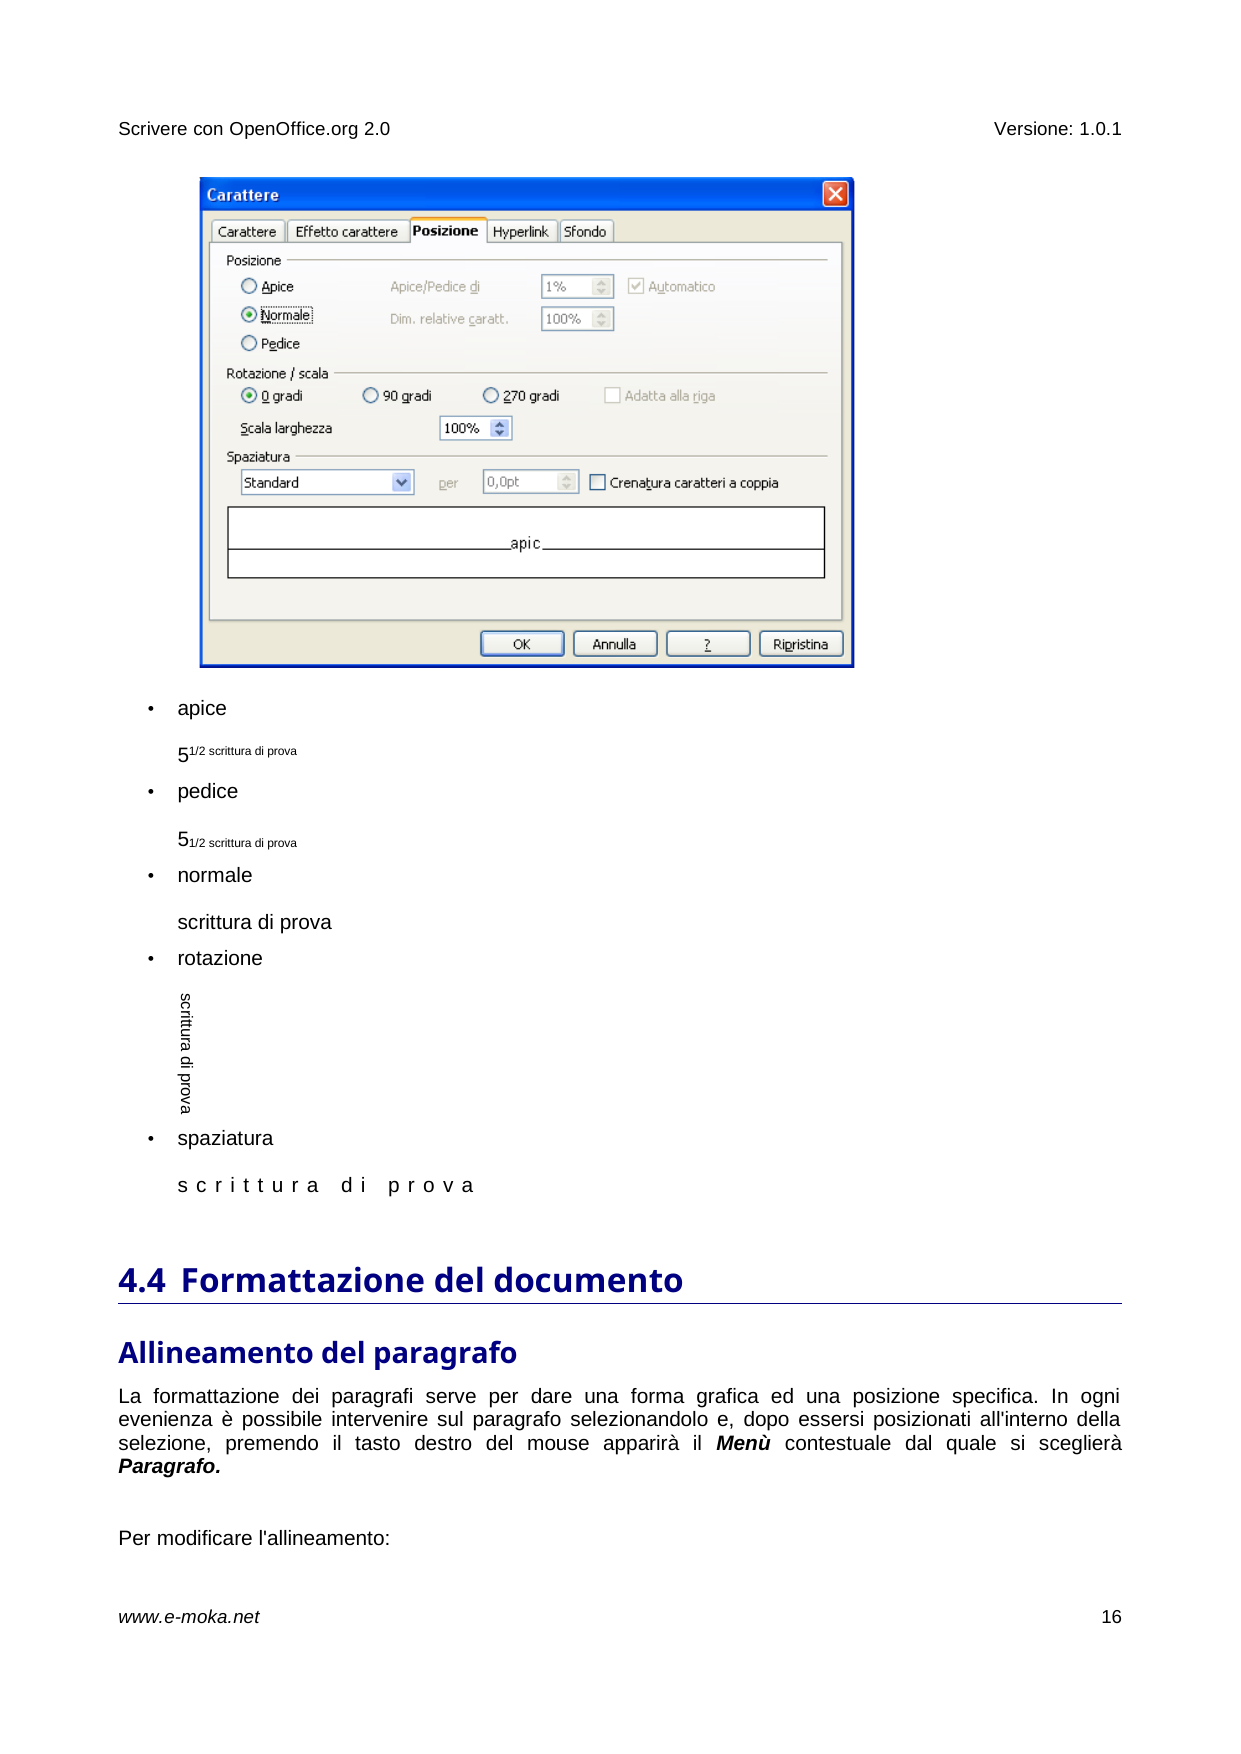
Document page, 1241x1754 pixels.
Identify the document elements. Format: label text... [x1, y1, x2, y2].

picture [199, 177, 855, 668]
list apice 51/2 scrittura di prova [148, 177, 1122, 767]
list pedice 51/2 scrittura di prova [148, 780, 1122, 851]
list rotazione scrittura di prova [148, 946, 1122, 1114]
subtitle Allineamento del paragrafo [118, 1332, 1122, 1372]
list spaziatura scrittura di prova [148, 1127, 1122, 1197]
subtitle Formattazione del documento [118, 1257, 1122, 1303]
list normale scrittura di prova [148, 863, 1122, 934]
text La formattazione dei paragrafi serve per dare una forma grafica ed una posizione specifica. In ogni evenienza è possibile intervenire sul paragrafo selezionandolo e, dopo essersi posizionati all'interno della selezione, premendo il tasto destro del mouse apparirà il Menù contestuale dal quale si sceglierà Paragrafo. [118, 1384, 1122, 1478]
text Per modificare l'allineamento: [118, 1527, 1122, 1550]
